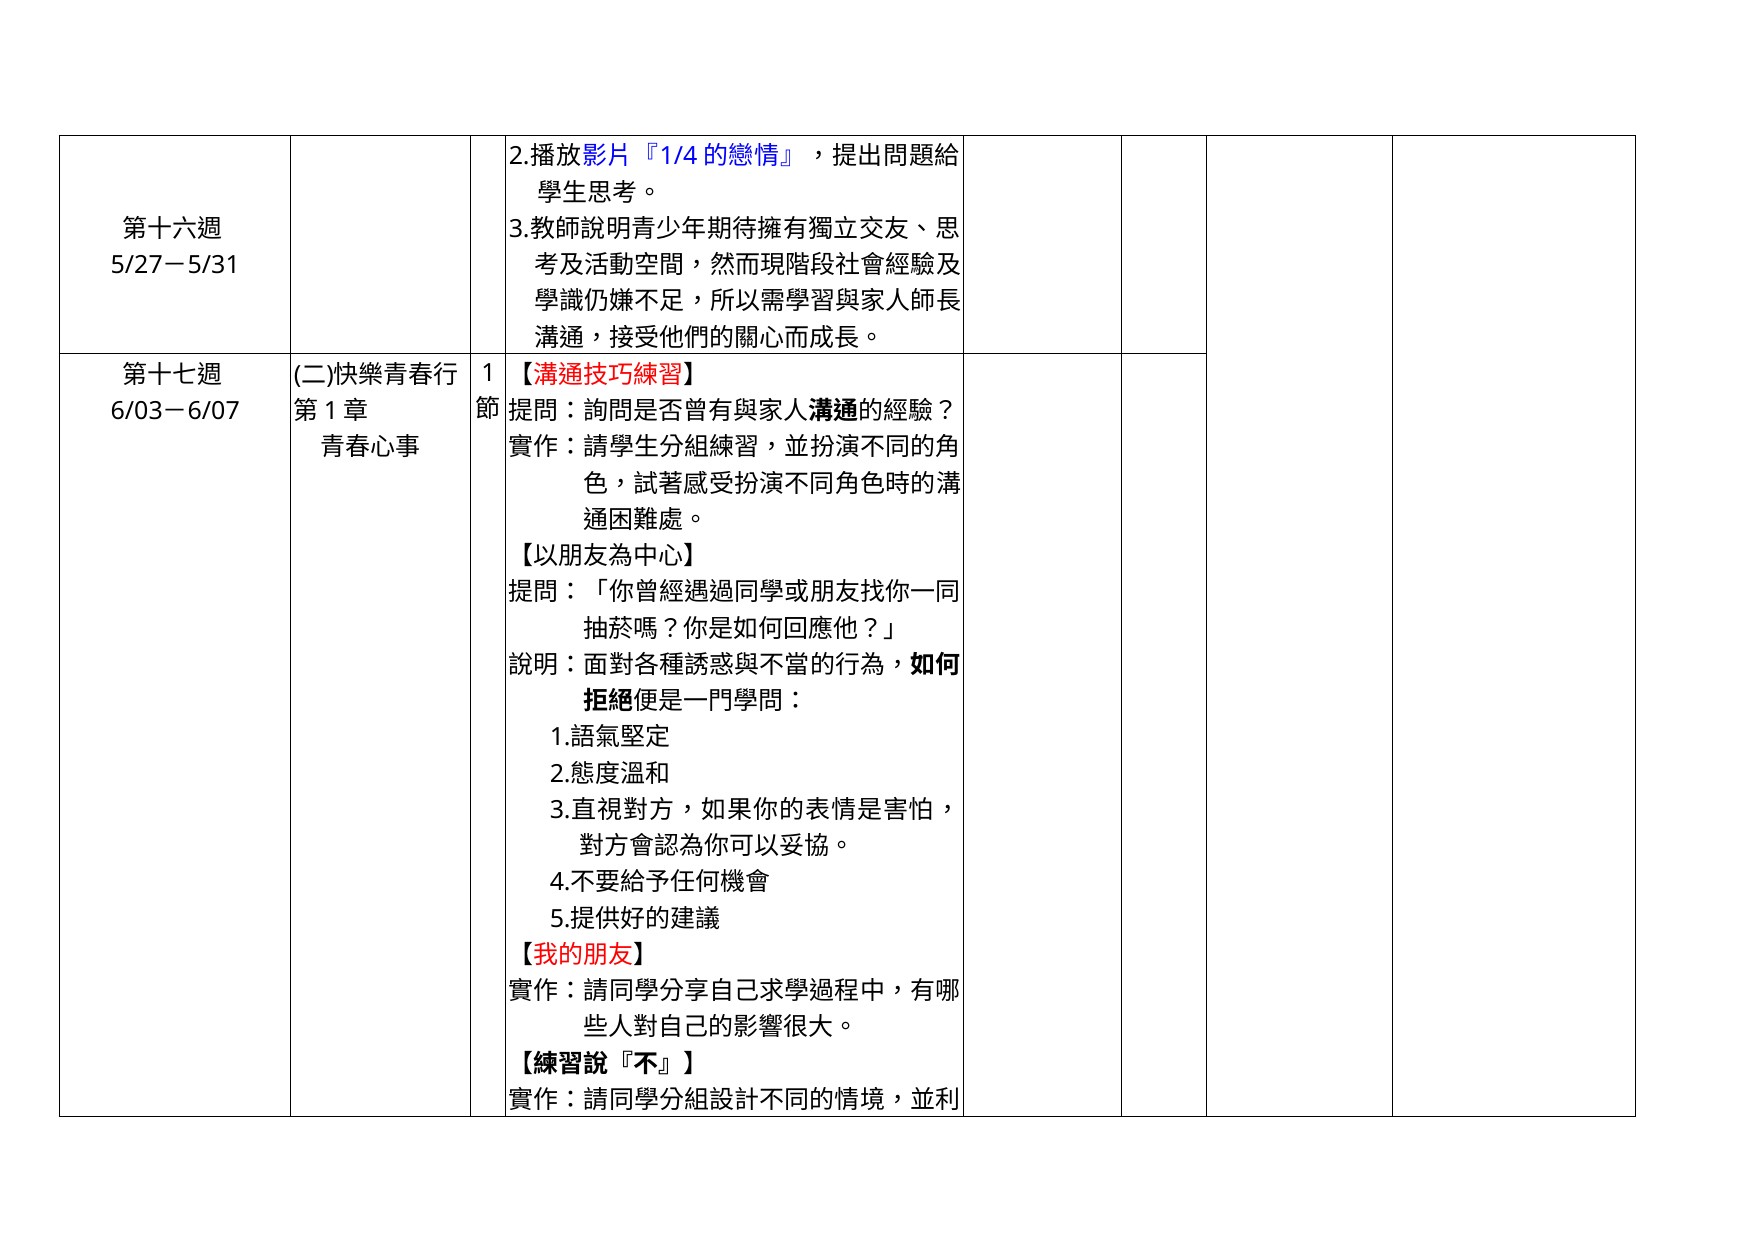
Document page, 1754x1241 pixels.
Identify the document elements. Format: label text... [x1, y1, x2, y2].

table_cell [1393, 136, 1635, 1116]
table_cell 2.播放影片『1/4的戀情』，提出問題給學生思考。 3.教師說明青少年期待擁有獨立交友、思考及活動空間，然而現階段社會經驗及學識仍嫌不足，所以需學習與家人師長溝通，接受他們的關心而成長。 [506, 136, 963, 353]
table_cell (二)快樂青春行 第1章 青春心事 [291, 354, 470, 1116]
table_cell 【溝通技巧練習】 提問：詢問是否曾有與家人溝通的經驗？ 實作：請學生分組練習，並扮演不同的角色，試著感受扮演不同角色時的溝通困難處。 【以朋友為中心】 提問：「你曾經遇過同學或朋友找你一同抽菸嗎？你是如何回應他？」 說明：面對各種誘惑與不當的行為，如何拒絕便是一門學問： 1.語氣堅定 2.態度溫和 3.直視對方，如果你的表情是害怕，對方會認為你可以妥協。 4.不要給予任何機會 5.提供好的建議 【我的朋友】 實作：請同學分享自己求學過程中，有哪些人對自己的影響很大。 【練習說『不』】 實作：請同學分組設計不同的情境，並利 [506, 354, 963, 1116]
table_cell 第十七週 6/03－6/07 [60, 354, 290, 1116]
table_cell [291, 136, 470, 353]
table_cell 1節 [471, 354, 505, 1116]
table_cell [964, 136, 1121, 353]
table_cell [1207, 136, 1392, 1116]
table_cell [1122, 136, 1206, 353]
table_cell [471, 136, 505, 353]
table_cell 第十六週 5/27－5/31 [60, 136, 290, 353]
table_cell [1122, 354, 1206, 1116]
table_cell [964, 354, 1121, 1116]
